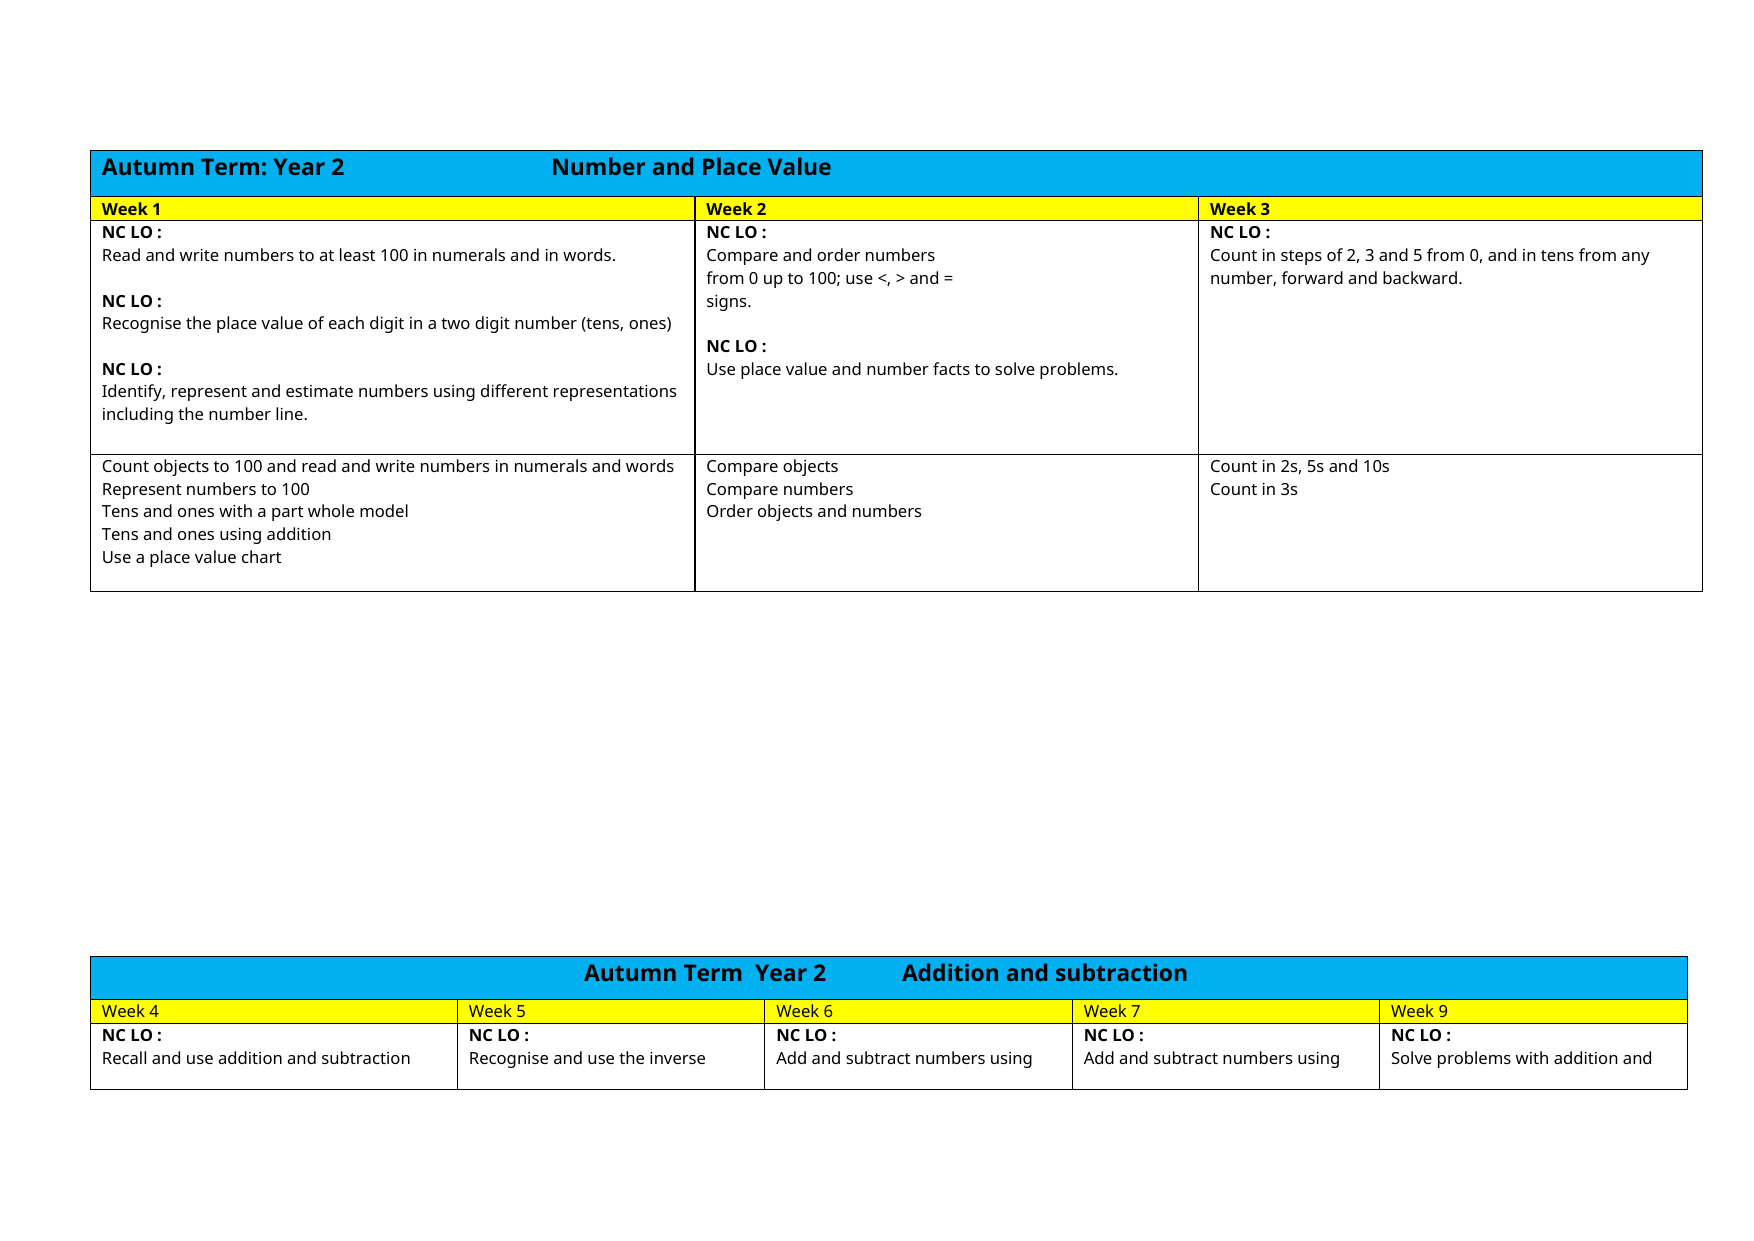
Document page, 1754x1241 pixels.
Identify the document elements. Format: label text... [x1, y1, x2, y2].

table_cell NC LO : Count in steps of 2, 3 and 5 from 0, and in tens from any number, forward and backward. [1199, 221, 1702, 453]
table_cell Week 3 [1199, 197, 1702, 220]
table_cell Count in 2s, 5s and 10s Count in 3s [1199, 455, 1702, 591]
table_cell NC LO : Add and subtract numbers using [765, 1024, 1072, 1089]
table_cell NC LO : Compare and order numbers from 0 up to 100; use <, > and = signs. NC LO : Use place value and number facts to solve problems. [696, 221, 1198, 453]
table_cell NC LO : Recall and use addition and subtraction [91, 1024, 457, 1089]
table_cell NC LO : Solve problems with addition and [1380, 1024, 1687, 1089]
table_cell Week 6 [765, 1000, 1072, 1023]
table_header Autumn Term: Year 2 Number and Place Value [91, 151, 1702, 196]
table_cell Count objects to 100 and read and write numbers in numerals and words Represent numbers to 100 Tens and ones with a part whole model Tens and ones using addition Use a place value chart [91, 455, 694, 591]
table_cell Week 2 [696, 197, 1198, 220]
table_cell Week 9 [1380, 1000, 1687, 1023]
table_cell NC LO : Add and subtract numbers using [1073, 1024, 1379, 1089]
table_cell Compare objects Compare numbers Order objects and numbers [696, 455, 1198, 591]
table_header Autumn Term Year 2 Addition and subtraction [91, 957, 1687, 999]
table_cell Week 1 [91, 197, 694, 220]
table_cell Week 7 [1073, 1000, 1379, 1023]
table_cell Week 5 [458, 1000, 764, 1023]
table_cell NC LO : Recognise and use the inverse [458, 1024, 764, 1089]
table_cell Week 4 [91, 1000, 457, 1023]
table_cell NC LO : Read and write numbers to at least 100 in numerals and in words. NC LO : Recognise the place value of each digit in a two digit number (tens, ones) NC LO : Identify, represent and estimate numbers using different representations including the number line. [91, 221, 694, 453]
